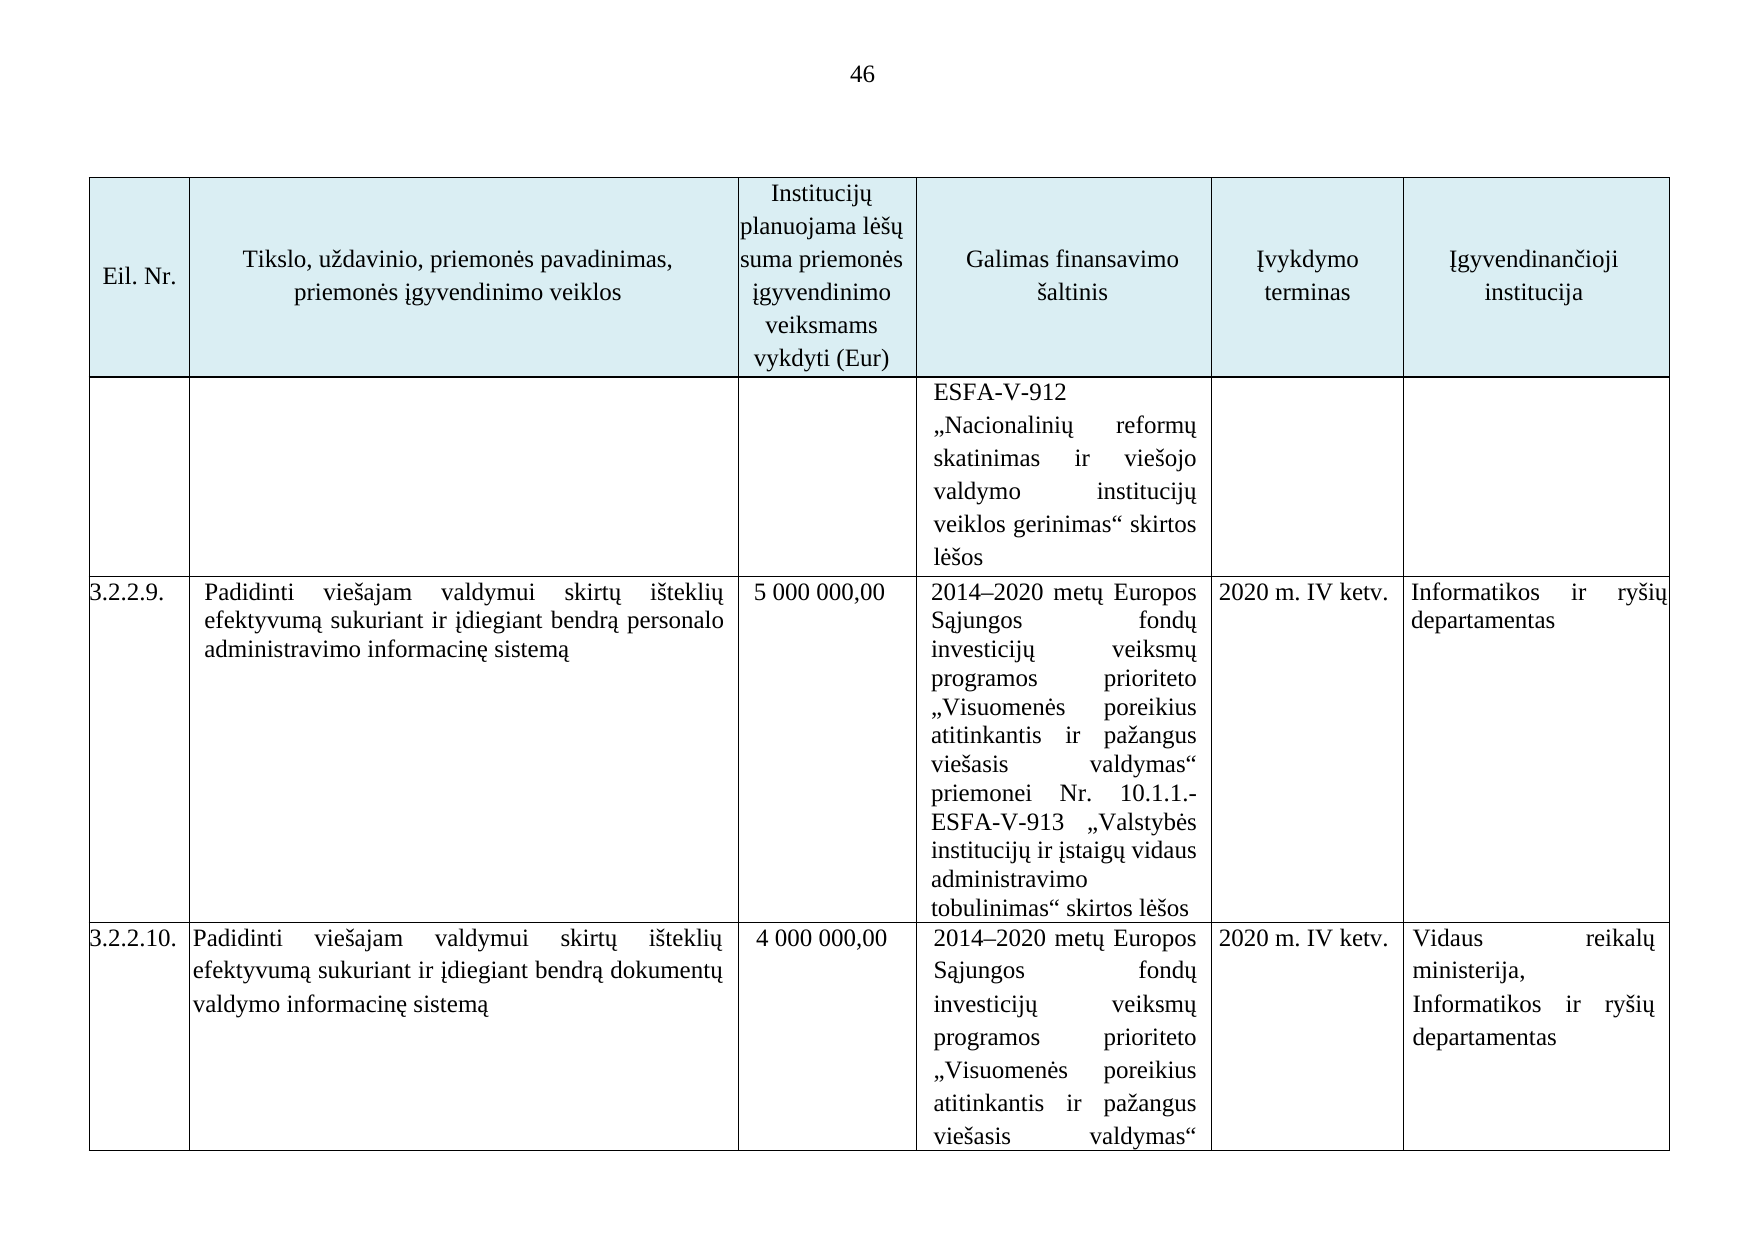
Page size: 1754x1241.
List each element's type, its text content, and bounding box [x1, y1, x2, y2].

table_cell Padidinti viešajam valdymui skirtų išteklių efektyvumą sukuriant ir įdiegiant bendrą dokumentų valdymo informacinę sistemą [190, 923, 738, 1149]
table_cell Informatikos ir ryšių departamentas [1404, 577, 1669, 922]
table_cell ESFA-V-912 „Nacionalinių reformų skatinimas ir viešojo valdymo institucijų veiklos gerinimas“ skirtos lėšos [917, 378, 1211, 576]
table_cell 5 000 000,00 [739, 577, 916, 922]
table_header Tikslo, uždavinio, priemonės pavadinimas, priemonės įgyvendinimo veiklos [190, 178, 738, 376]
table_cell 2020 m. IV ketv. [1212, 923, 1403, 1149]
table_cell Vidaus reikalų ministerija, Informatikos ir ryšių departamentas [1404, 923, 1669, 1149]
table_header Galimas finansavimo šaltinis [917, 178, 1211, 376]
table_cell [190, 378, 738, 576]
table_header Įvykdymo terminas [1212, 178, 1403, 376]
table_cell [1212, 378, 1403, 576]
table_cell Padidinti viešajam valdymui skirtų išteklių efektyvumą sukuriant ir įdiegiant bendrą personalo administravimo informacinę sistemą [190, 577, 738, 922]
table_cell 2014–2020 metų Europos Sąjungos fondų investicijų veiksmų programos prioriteto „Visuomenės poreikius atitinkantis ir pažangus viešasis valdymas“ priemonei Nr. 10.1.1.-ESFA-V-913 „Valstybės institucijų ir įstaigų vidaus administravimo tobulinimas“ skirtos lėšos [917, 577, 1211, 922]
table_cell 3.2.2.9. [90, 577, 189, 922]
table_cell [739, 378, 916, 576]
table_cell [90, 378, 189, 576]
table_header Eil. Nr. [90, 178, 189, 376]
table_cell 4 000 000,00 [739, 923, 916, 1149]
table_header Institucijų planuojama lėšų suma priemonės įgyvendinimo veiksmams vykdyti (Eur) [739, 178, 916, 376]
table_cell 2014–2020 metų Europos Sąjungos fondų investicijų veiksmų programos prioriteto „Visuomenės poreikius atitinkantis ir pažangus viešasis valdymas“ [917, 923, 1211, 1149]
table_header Įgyvendinančioji institucija [1404, 178, 1669, 376]
table_cell 3.2.2.10. [90, 923, 189, 1149]
table_cell [1404, 378, 1669, 576]
table_cell 2020 m. IV ketv. [1212, 577, 1403, 922]
